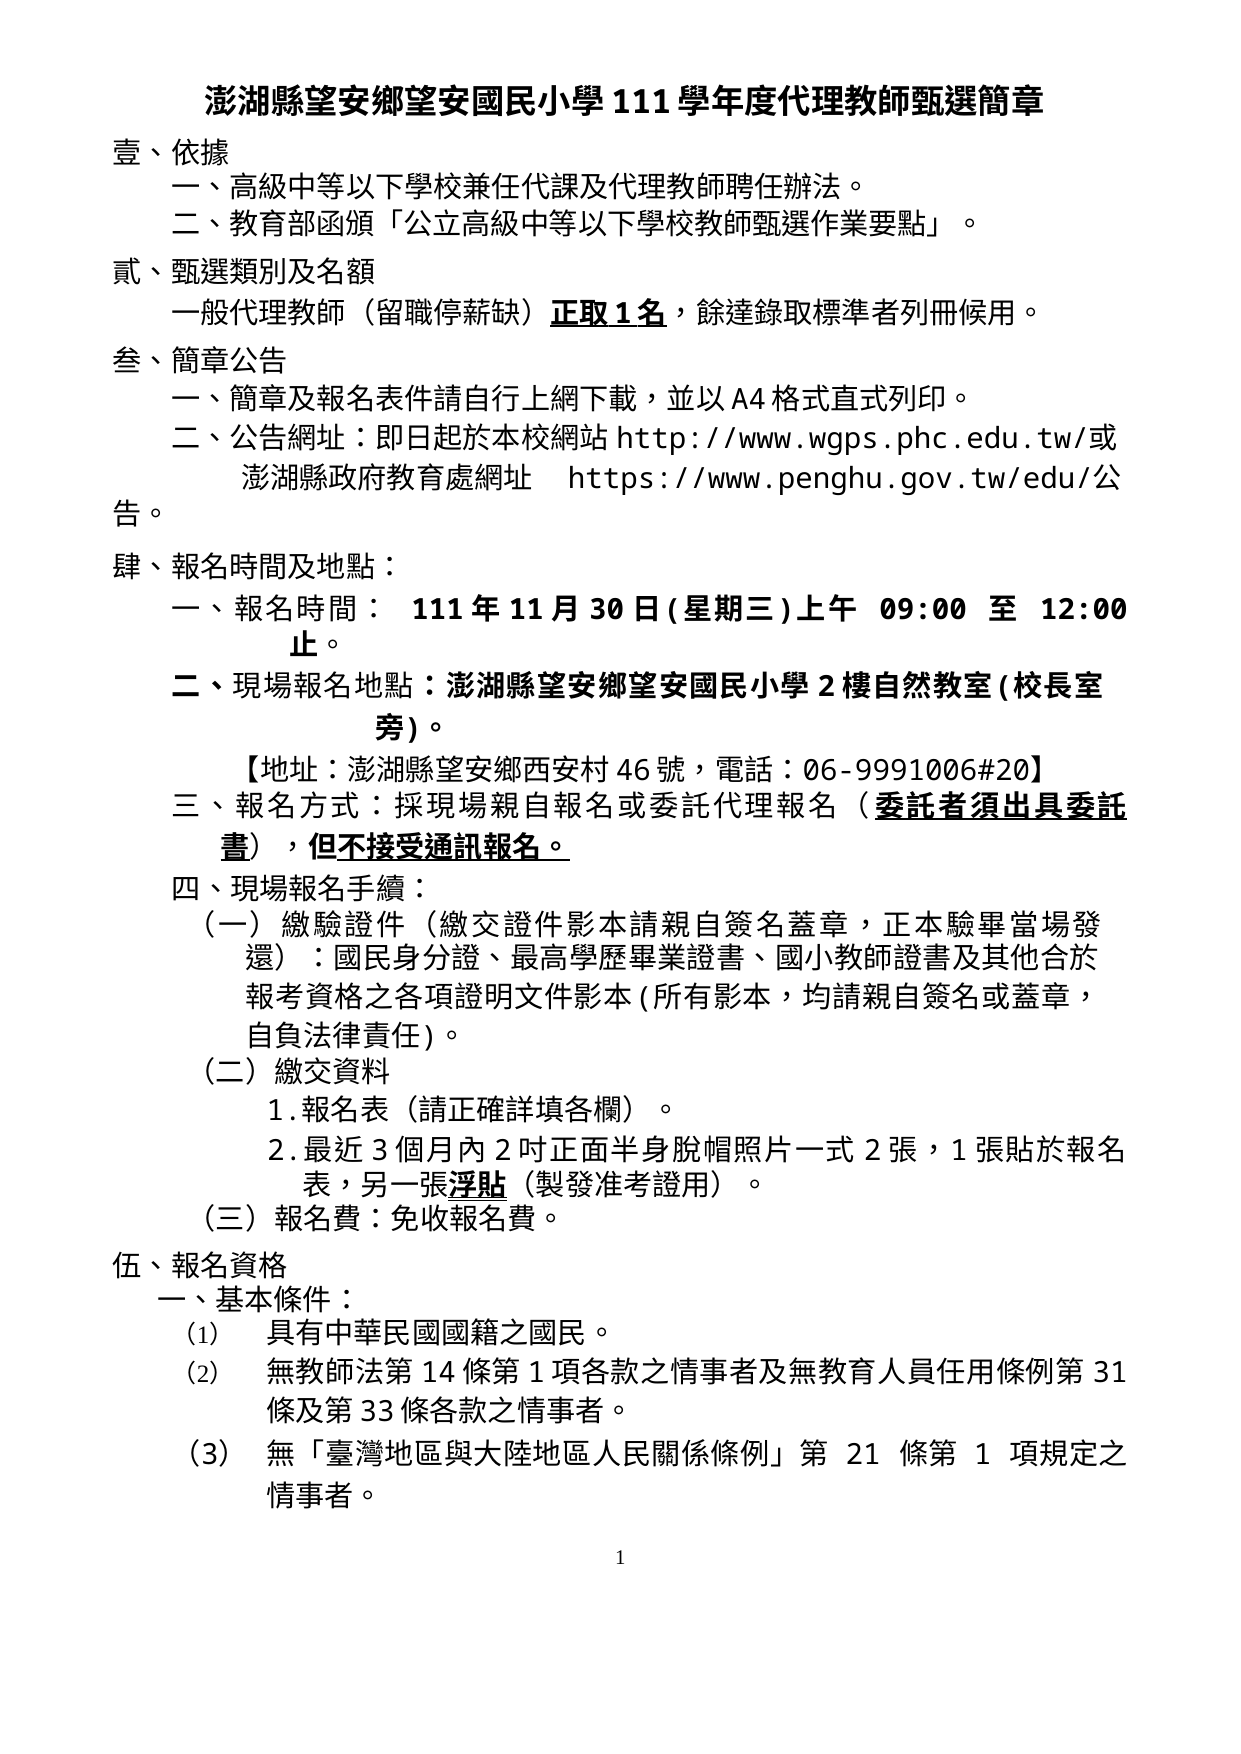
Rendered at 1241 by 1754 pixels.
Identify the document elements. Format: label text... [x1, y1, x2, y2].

text 一、報名時間： 111年11月30日(星期三)上午 09:00 至 12:00 止。 [171, 586, 1128, 662]
text 一般代理教師（留職停薪缺）正取1名，餘達錄取標準者列冊候用。 [112, 289, 1128, 332]
text 一、簡章及報名表件請自行上網下載，並以A4格式直式列印。 [112, 378, 1128, 418]
text 伍、報名資格 [112, 1249, 1128, 1283]
text 壹、依據 [112, 136, 1128, 170]
text （一）繳驗證件（繳交證件影本請親自簽名蓋章，正本驗畢當場發還）：國民身分證、最高學歷畢業證書、國小教師證書及其他合於報考資格之各項證明文件影本(所有影本，均請親自簽名或蓋章，自負法律責任)。 [186, 908, 1102, 1055]
text 2.最近3個月內2吋正面半身脫帽照片一式2張，1張貼於報名表，另一張浮貼（製發准考證用）。 [267, 1129, 1128, 1202]
text 【地址：澎湖縣望安鄉西安村46號，電話：06-9991006#20】 [112, 747, 1128, 789]
text （二）繳交資料 [186, 1055, 1102, 1089]
text （三）報名費：免收報名費。 [186, 1202, 1102, 1236]
text 一、高級中等以下學校兼任代課及代理教師聘任辦法。 [112, 170, 1128, 204]
list 具有中華民國國籍之國民。 [172, 1317, 1128, 1351]
text 一、基本條件： [157, 1283, 1128, 1317]
text 二、教育部函頒「公立高級中等以下學校教師甄選作業要點」。 [112, 204, 1128, 243]
text 二、現場報名地點：澎湖縣望安鄉望安國民小學2樓自然教室(校長室旁)。 [172, 662, 1103, 747]
list 無「臺灣地區與大陸地區人民關係條例」第 21 條第 1 項規定之情事者。 [172, 1430, 1128, 1515]
text 貳、甄選類別及名額 [112, 255, 1128, 289]
text 叁、簡章公告 [112, 344, 1128, 378]
text 二、公告網址：即日起於本校網站 http://www.wgps.phc.edu.tw/或 [112, 418, 1128, 457]
text 1.報名表（請正確詳填各欄）。 [266, 1089, 1128, 1129]
text 肆、報名時間及地點： [112, 543, 1128, 586]
text 三、報名方式：採現場親自報名或委託代理報名（委託者須出具委託書），但不接受通訊報名。 [171, 789, 1128, 866]
text 澎湖縣政府教育處網址 https://www.penghu.gov.tw/edu/公告。 [112, 457, 1128, 531]
list 無教師法第14條第1項各款之情事者及無教育人員任用條例第31條及第33條各款之情事者。 [172, 1351, 1128, 1430]
text 四、現場報名手續： [172, 866, 1108, 908]
text 澎湖縣望安鄉望安國民小學111學年度代理教師甄選簡章 [112, 75, 1136, 123]
